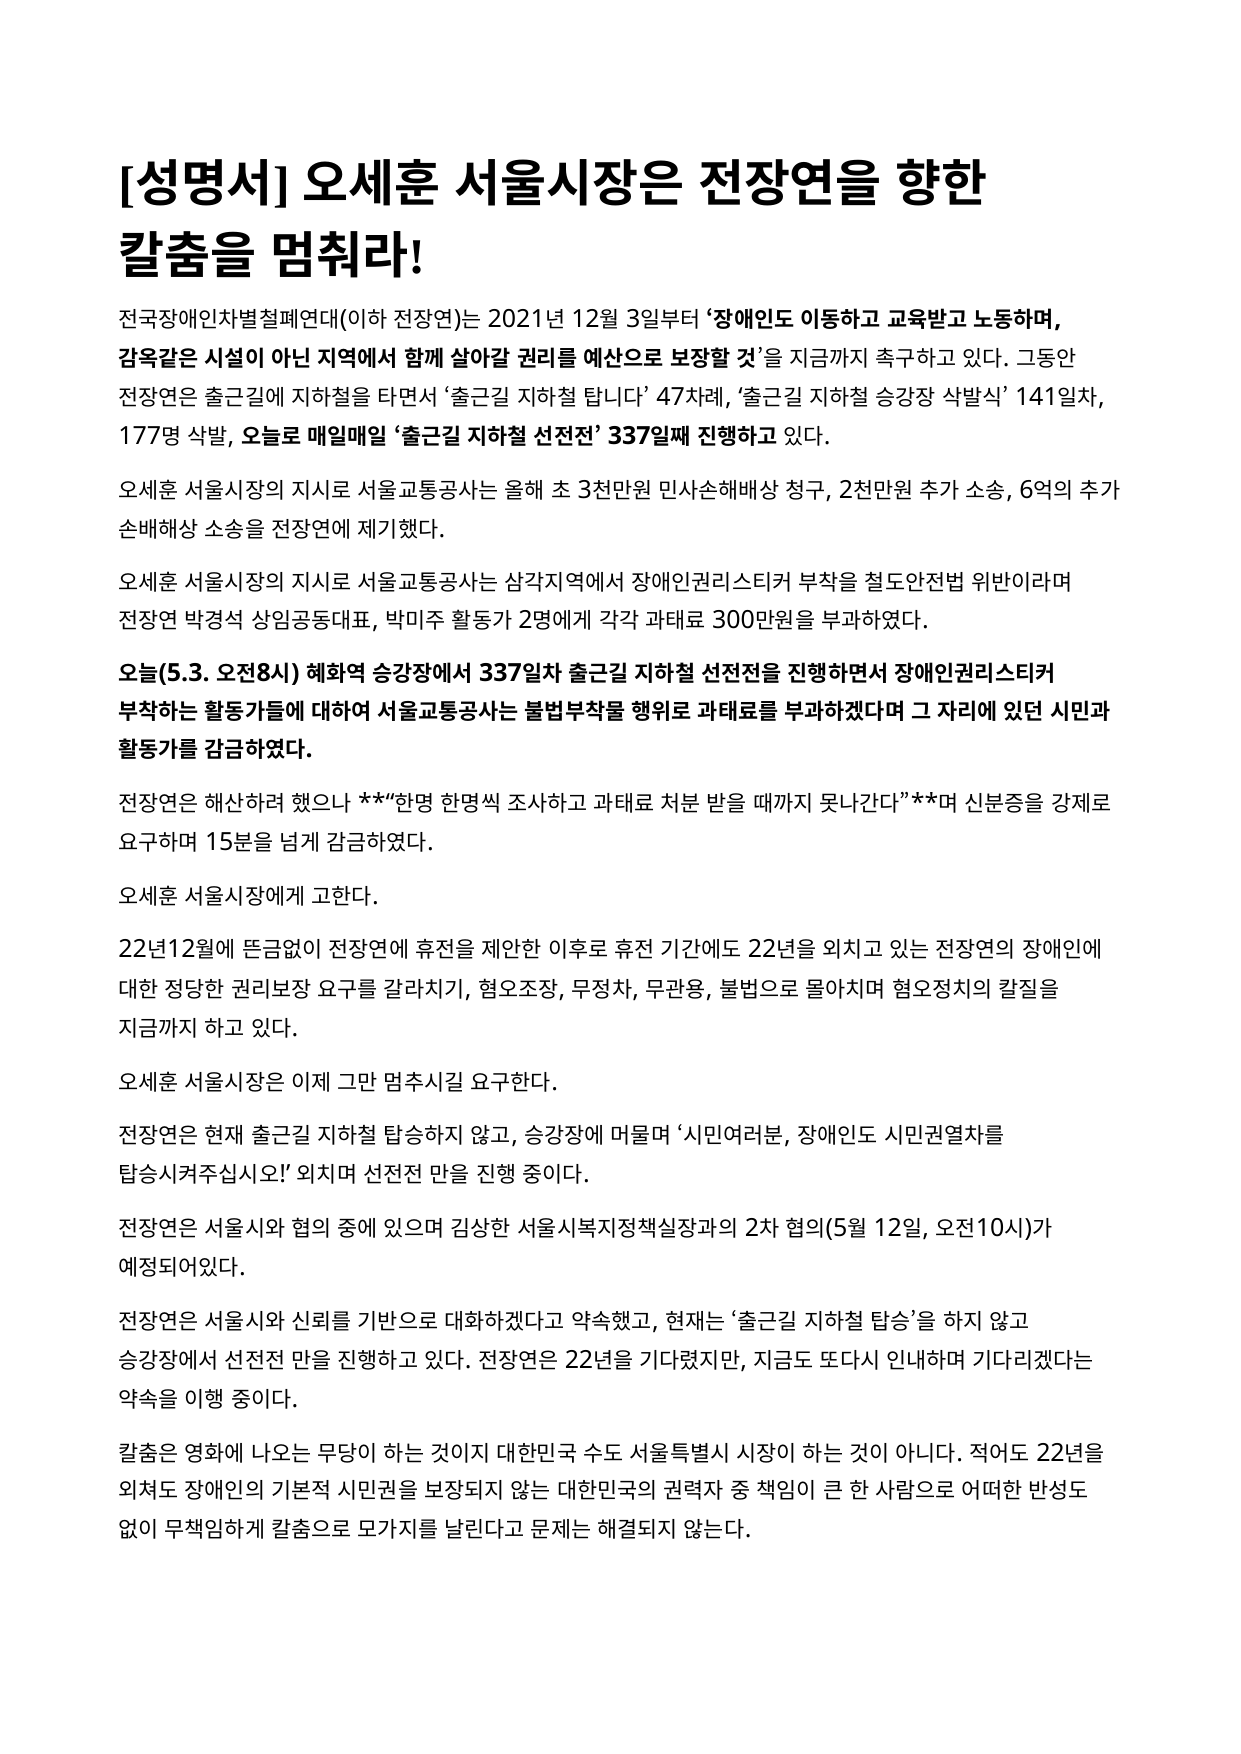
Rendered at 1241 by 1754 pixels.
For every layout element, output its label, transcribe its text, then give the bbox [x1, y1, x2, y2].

text 전장연은 서울시와 협의 중에 있으며 김상한 서울시복지정책실장과의 2차 협의(5월 12일, 오전10시)가 예정되어있다. [118, 1210, 1122, 1283]
text 칼춤은 영화에 나오는 무당이 하는 것이지 대한민국 수도 서울특별시 시장이 하는 것이 아니다. 적어도 22년을 외쳐도 장애인의 기본적 시민권을 보장되지 않는 대한민국의 권력자 중 책임이 큰 한 사람으로 어떠한 반성도 없이 무책임하게 칼춤으로 모가지를 날린다고 문제는 해결되지 않는다. [118, 1435, 1122, 1544]
text 오세훈 서울시장은 이제 그만 멈추시길 요구한다. [118, 1063, 1122, 1097]
text 22년12월에 뜬금없이 전장연에 휴전을 제안한 이후로 휴전 기간에도 22년을 외치고 있는 전장연의 장애인에 대한 정당한 권리보장 요구를 갈라치기, 혐오조장, 무정차, 무관용, 불법으로 몰아치며 혐오정치의 칼질을 지금까지 하고 있다. [118, 931, 1122, 1043]
text 전장연은 서울시와 신뢰를 기반으로 대화하겠다고 약속했고, 현재는 ‘출근길 지하철 탑승’을 하지 않고 승강장에서 선전전 만을 진행하고 있다. 전장연은 22년을 기다렸지만, 지금도 또다시 인내하며 기다리겠다는 약속을 이행 중이다. [118, 1303, 1122, 1415]
text 전장연은 현재 출근길 지하철 탑승하지 않고, 승강장에 머물며 ‘시민여러분, 장애인도 시민권열차를 탑승시켜주십시오!’ 외치며 선전전 만을 진행 중이다. [118, 1117, 1122, 1190]
text 오세훈 서울시장의 지시로 서울교통공사는 삼각지역에서 장애인권리스티커 부착을 철도안전법 위반이라며 전장연 박경석 상임공동대표, 박미주 활동가 2명에게 각각 과태료 300만원을 부과하였다. [118, 564, 1122, 635]
text 오세훈 서울시장에게 고한다. [118, 877, 1122, 911]
text 오늘(5.3. 오전8시) 혜화역 승강장에서 337일차 출근길 지하철 선전전을 진행하면서 장애인권리스티커 부착하는 활동가들에 대하여 서울교통공사는 불법부착물 행위로 과태료를 부과하겠다며 그 자리에 있던 시민과 활동가를 감금하였다. [118, 655, 1122, 765]
subtitle [성명서] 오세훈 서울시장은 전장연을 향한 칼춤을 멈춰라! [118, 143, 1122, 288]
text 전장연은 해산하려 했으나 **“한명 한명씩 조사하고 과태료 처분 받을 때까지 못나간다”**며 신분증을 강제로 요구하며 15분을 넘게 감금하였다. [118, 784, 1122, 858]
text 오세훈 서울시장의 지시로 서울교통공사는 올해 초 3천만원 민사손해배상 청구, 2천만원 추가 소송, 6억의 추가 손배해상 소송을 전장연에 제기했다. [118, 472, 1122, 545]
text 전국장애인차별철폐연대(이하 전장연)는 2021년 12월 3일부터 ‘장애인도 이동하고 교육받고 노동하며, 감옥같은 시설이 아닌 지역에서 함께 살아갈 권리를 예산으로 보장할 것’을 지금까지 촉구하고 있다. 그동안 전장연은 출근길에 지하철을 타면서 ‘출근길 지하철 탑니다’ 47차례, ‘출근길 지하철 승강장 삭발식’ 141일차, 177명 삭발, 오늘로 매일매일 ‘출근길 지하철 선전전’ 337일째 진행하고 있다. [118, 300, 1122, 452]
